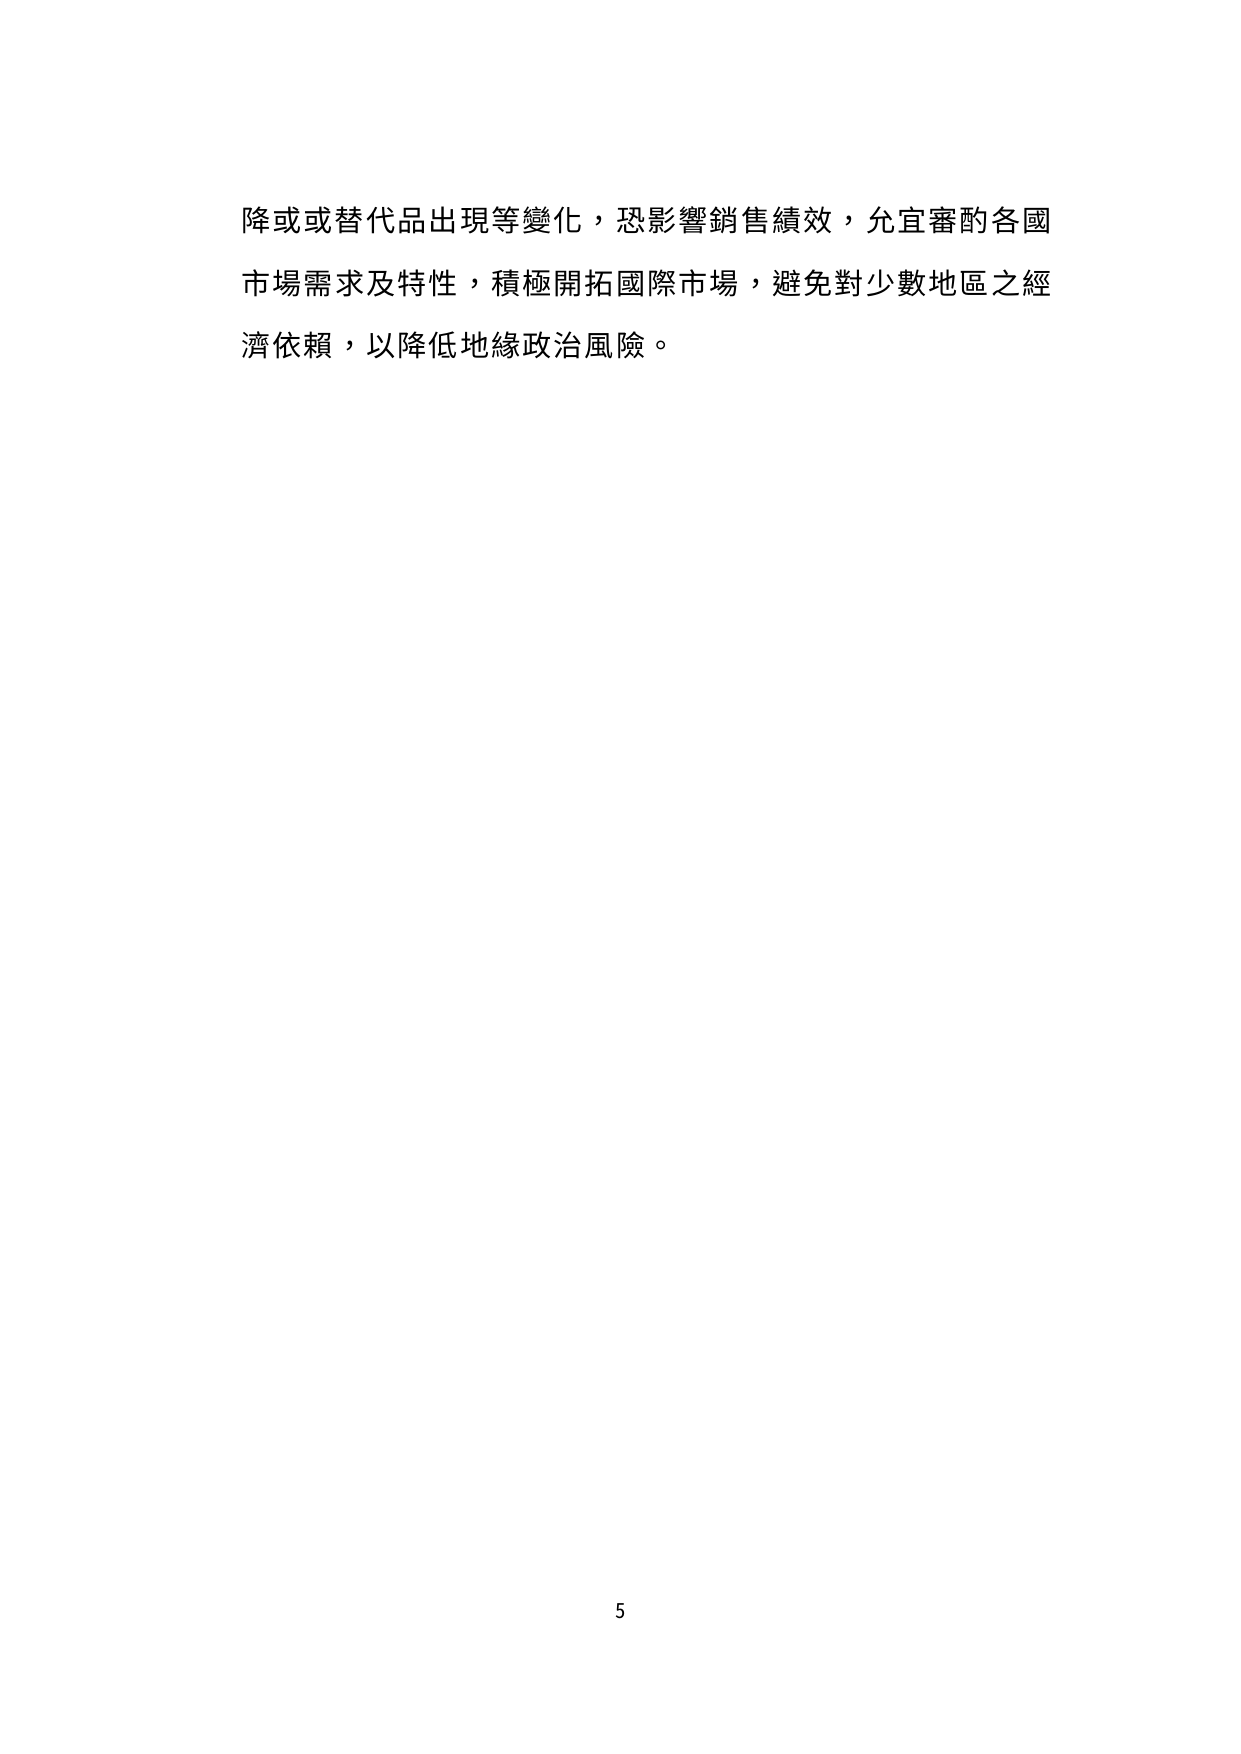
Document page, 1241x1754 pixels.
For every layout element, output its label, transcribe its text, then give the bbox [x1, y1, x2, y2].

text 降或或替代品出現等變化，恐影響銷售績效，允宜審酌各國市場需求及特性，積極開拓國際市場，避免對少數地區之經濟依賴，以降低地緣政治風險。 [236, 177, 1063, 365]
